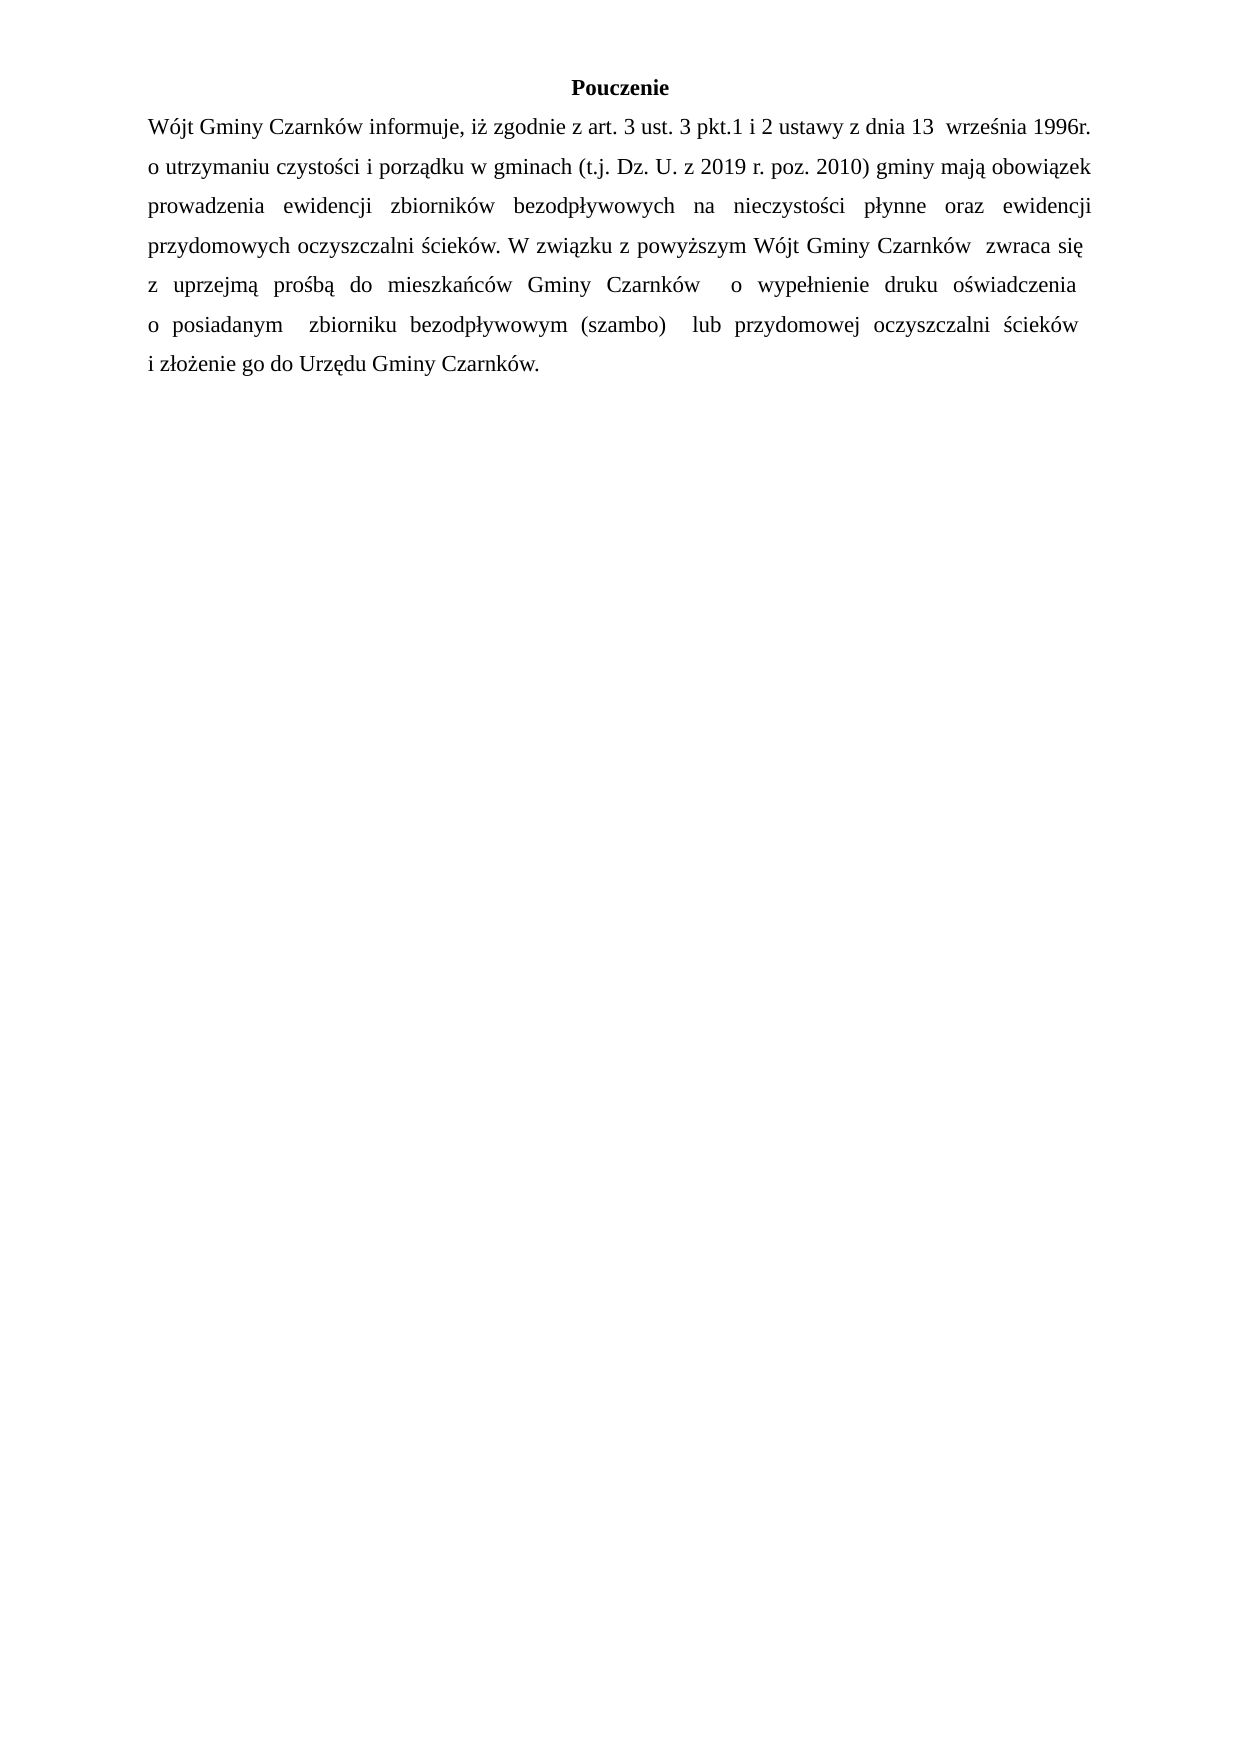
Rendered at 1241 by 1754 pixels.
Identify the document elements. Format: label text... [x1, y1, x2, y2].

text Wójt Gminy Czarnków informuje, iż zgodnie z art. 3 ust. 3 pkt.1 i 2 ustawy z dnia 13 września 1996r. o utrzymaniu czystości i porządku w gminach (t.j. Dz. U. z 2019 r. poz. 2010) gminy mają obowiązek prowadzenia ewidencji zbiorników bezodpływowych na nieczystości płynne oraz ewidencji przydomowych oczyszczalni ścieków. W związku z powyższym Wójt Gminy Czarnków zwraca się z uprzejmą prośbą do mieszkańców Gminy Czarnków o wypełnienie druku oświadczenia o posiadanym zbiorniku bezodpływowym (szambo) lub przydomowej oczyszczalni ścieków i złożenie go do Urzędu Gminy Czarnków. [148, 113, 1093, 377]
text Pouczenie [148, 74, 1093, 100]
